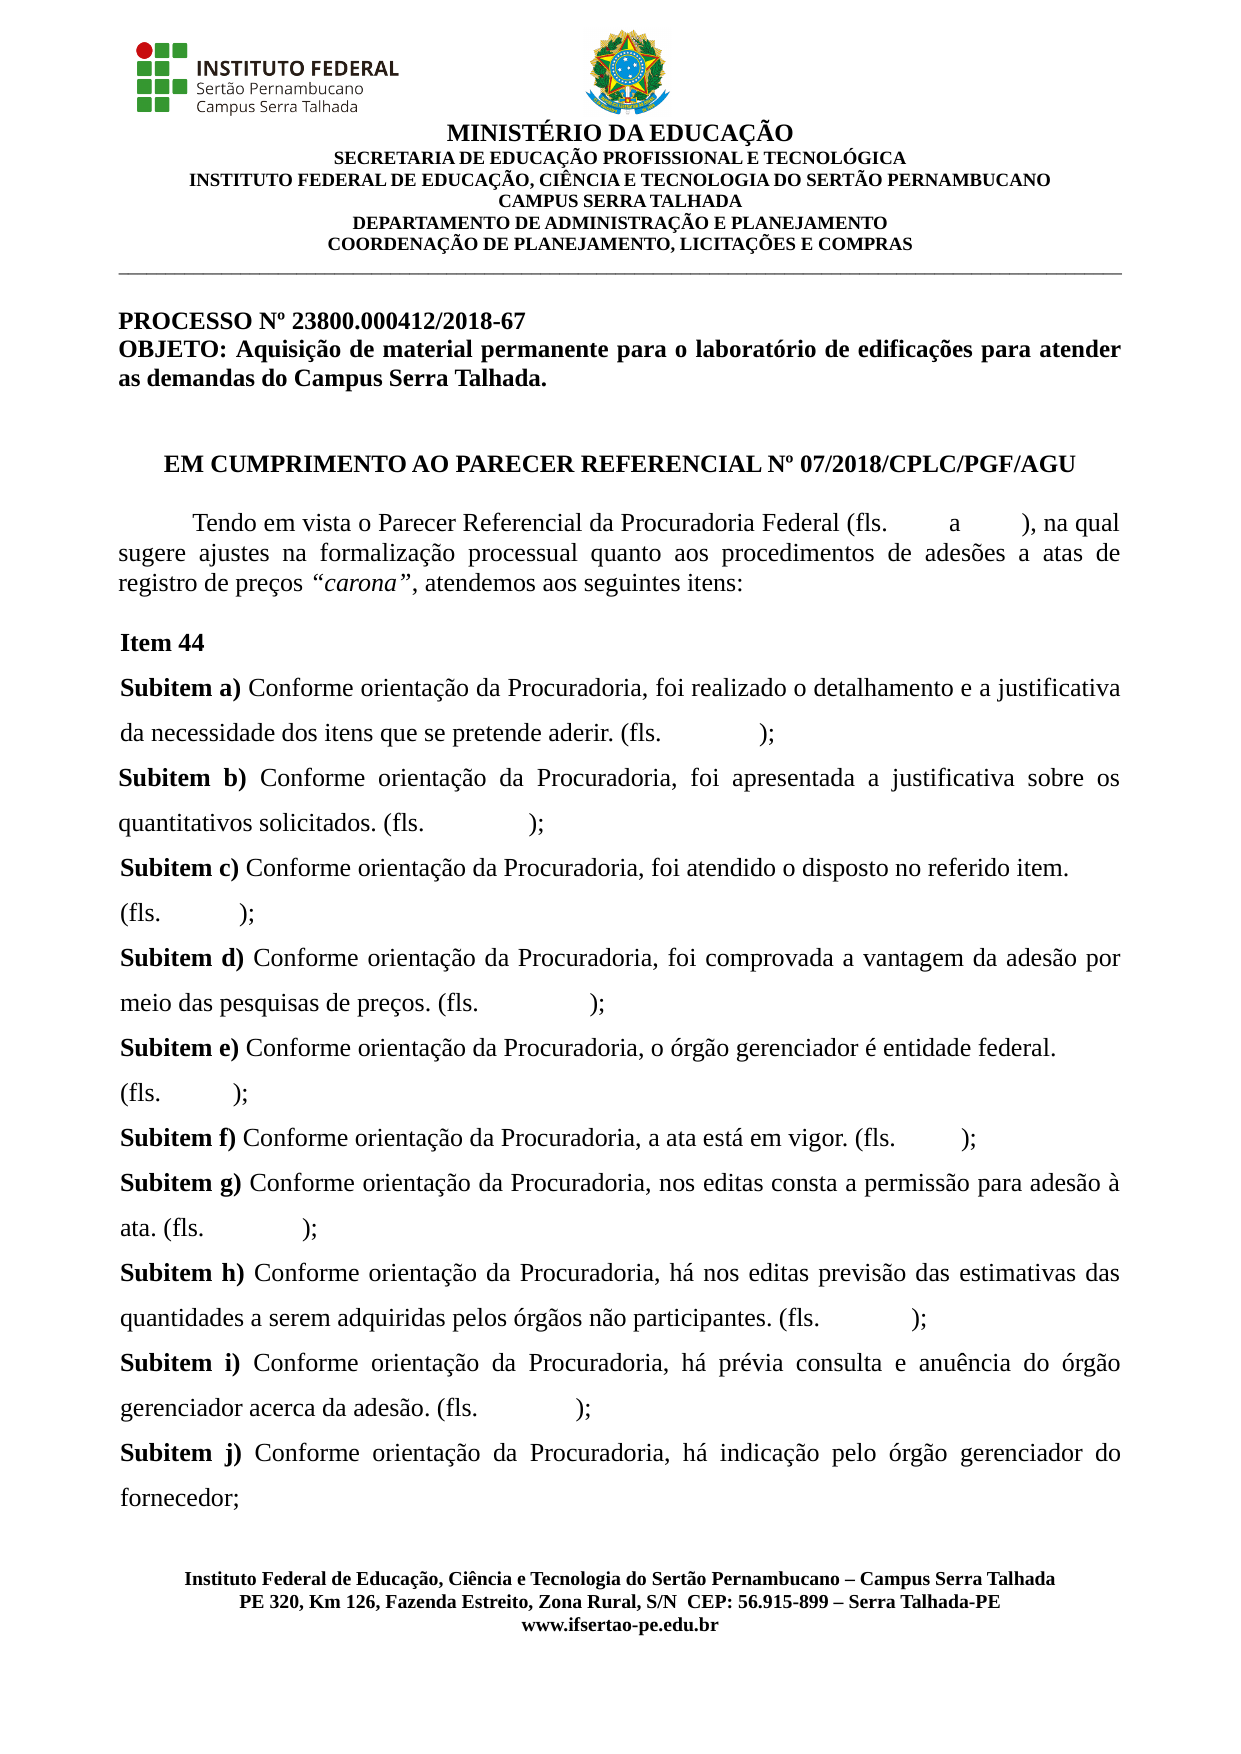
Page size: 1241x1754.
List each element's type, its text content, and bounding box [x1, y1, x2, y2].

text Tendo em vista o Parecer Referencial da Procuradoria Federal (fls. a ), na qual sugere ajustes na formalização processual quanto aos procedimentos de adesões a atas de registro de preços “carona”, atendemos aos seguintes itens: [118, 507, 1122, 597]
text Subitem j) Conforme orientação da Procuradoria, há indicação pelo órgão gerenciador do fornecedor; [120, 1437, 1122, 1512]
text Item 44 [120, 627, 1122, 657]
picture [582, 27, 673, 117]
text Subitem h) Conforme orientação da Procuradoria, há nos editas previsão das estimativas das quantidades a serem adquiridas pelos órgãos não participantes. (fls. ); [120, 1257, 1122, 1332]
text Subitem i) Conforme orientação da Procuradoria, há prévia consulta e anuência do órgão gerenciador acerca da adesão. (fls. ); [120, 1347, 1122, 1422]
text Subitem d) Conforme orientação da Procuradoria, foi comprovada a vantagem da adesão por meio das pesquisas de preços. (fls. ); [120, 942, 1122, 1017]
text Subitem b) Conforme orientação da Procuradoria, foi apresentada a justificativa sobre os quantitativos solicitados. (fls. ); [118, 762, 1122, 837]
picture [136, 42, 399, 116]
text PROCESSO Nº 23800.000412/2018-67 [118, 306, 1122, 334]
text Subitem c) Conforme orientação da Procuradoria, foi atendido o disposto no referido item. [120, 852, 1122, 882]
text EM CUMPRIMENTO AO PARECER REFERENCIAL Nº 07/2018/CPLC/PGF/AGU [118, 449, 1122, 478]
text OBJETO: Aquisição de material permanente para o laboratório de edificações para atender as demandas do Campus Serra Talhada. [118, 334, 1122, 392]
text (fls. ); [120, 897, 1122, 927]
text Subitem a) Conforme orientação da Procuradoria, foi realizado o detalhamento e a justificativa da necessidade dos itens que se pretende aderir. (fls. ); [120, 672, 1122, 747]
text Subitem f) Conforme orientação da Procuradoria, a ata está em vigor. (fls. ); [120, 1122, 1122, 1152]
text (fls. ); [120, 1077, 1122, 1107]
text Subitem e) Conforme orientação da Procuradoria, o órgão gerenciador é entidade federal. [120, 1032, 1122, 1062]
text Subitem g) Conforme orientação da Procuradoria, nos editas consta a permissão para adesão à ata. (fls. ); [120, 1167, 1122, 1242]
